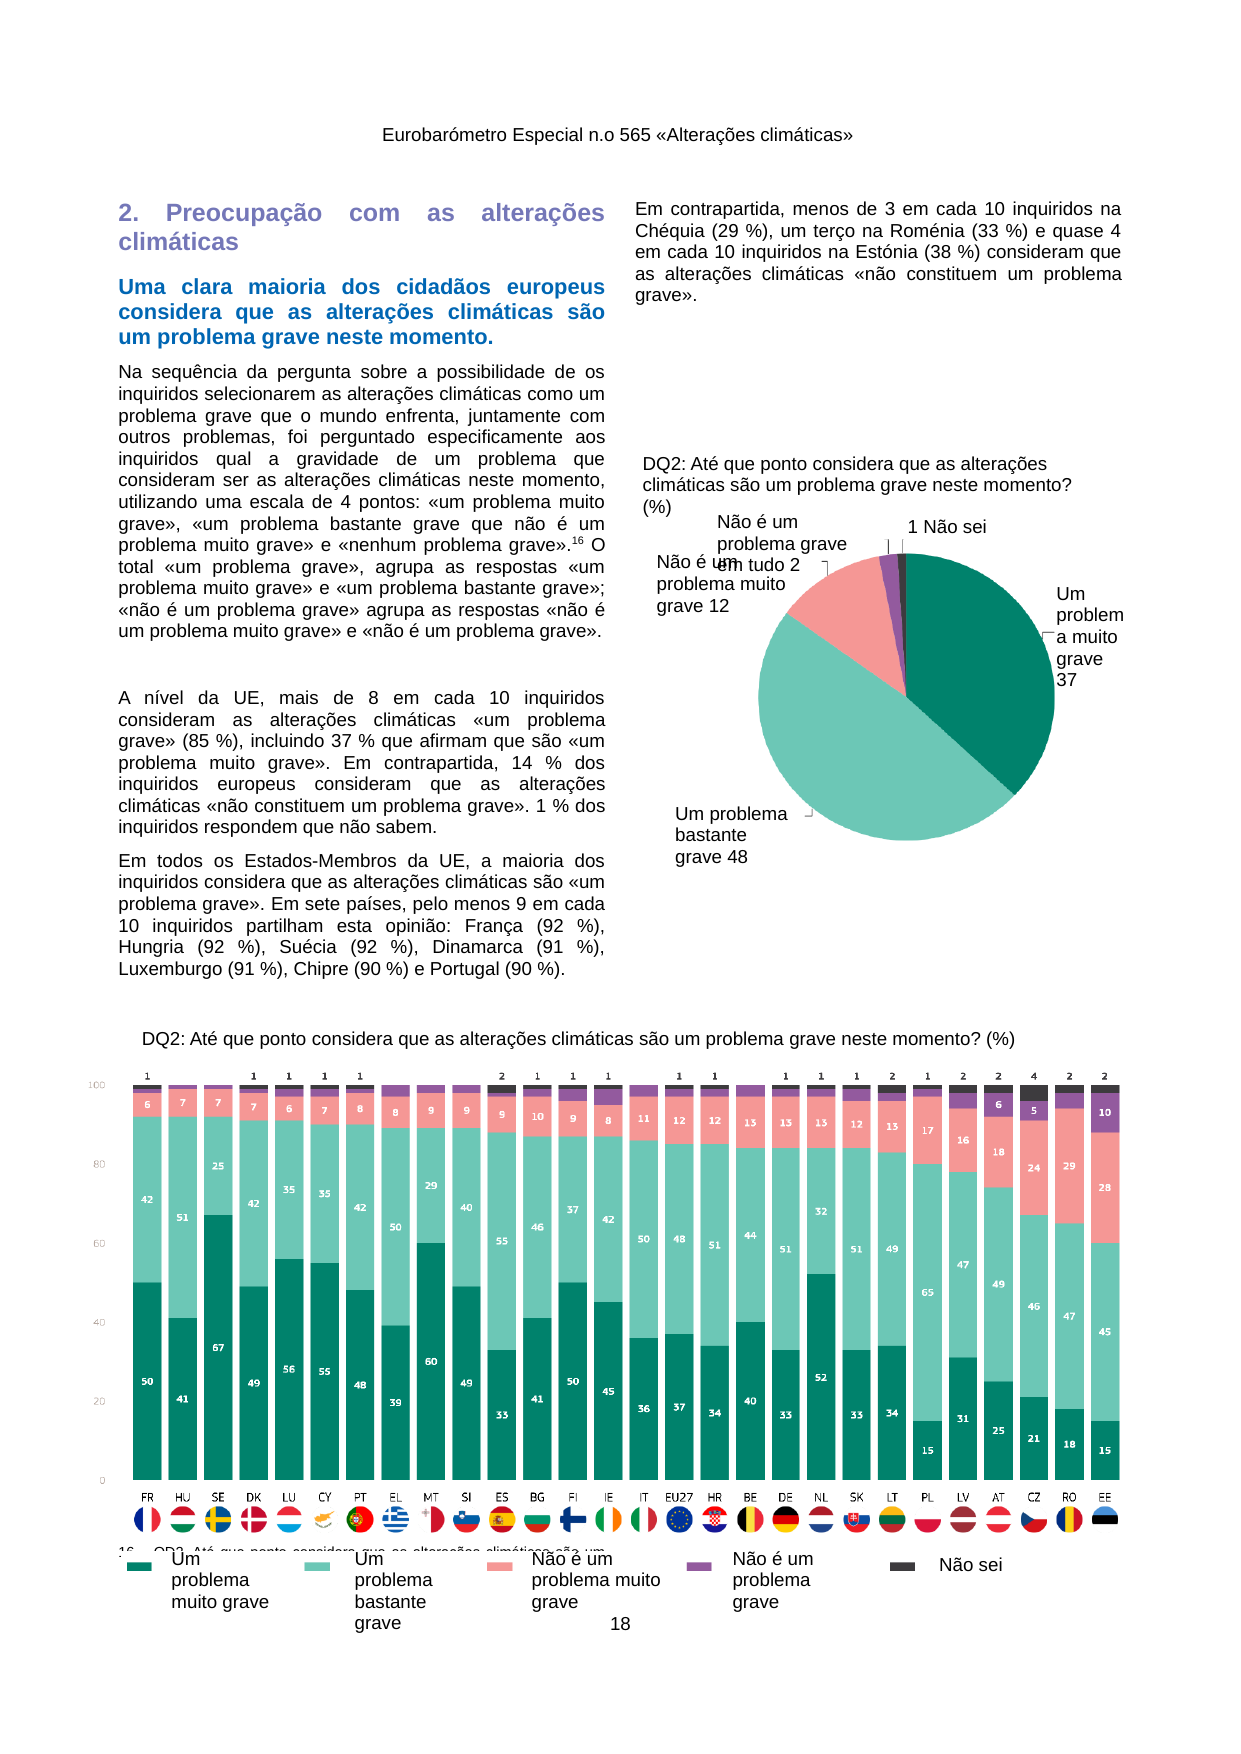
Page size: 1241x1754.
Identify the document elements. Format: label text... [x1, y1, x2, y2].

text Na sequência da pergunta sobre a possibilidade de os inquiridos selecionarem as alterações climáticas como um problema grave que o mundo enfrenta, juntamente com outros problemas, foi perguntado especificamente aos inquiridos qual a gravidade de um problema que consideram ser as alterações climáticas neste momento, utilizando uma escala de 4 pontos: «um problema muito grave», «um problema bastante grave que não é um problema muito grave» e «nenhum problema grave». O total «um problema grave», agrupa as respostas «um problema muito grave» e «um problema bastante grave»; «não é um problema grave» agrupa as respostas «não é um problema muito grave» e «não é um problema grave». [118, 361, 605, 642]
picture [85, 1067, 1126, 1545]
picture [121, 1551, 919, 1577]
text Em contrapartida, menos de 3 em cada 10 inquiridos na Chéquia (29 %), um terço na Roménia (33 %) e quase 4 em cada 10 inquiridos na Estónia (38 %) consideram que as alterações climáticas «não constituem um problema grave». [635, 198, 1122, 306]
text Em todos os Estados-Membros da UE, a maioria dos inquiridos considera que as alterações climáticas são «um problema grave». Em sete países, pelo menos 9 em cada 10 inquiridos partilham esta opinião: França (92 %), Hungria (92 %), Suécia (92 %), Dinamarca (91 %), Luxemburgo (91 %), Chipre (90 %) e Portugal (90 %). [118, 850, 605, 979]
picture [753, 534, 1055, 843]
text Uma clara maioria dos cidadãos europeus considera que as alterações climáticas são um problema grave neste momento. [118, 274, 605, 349]
subtitle 2. Preocupação com as alterações climáticas [118, 198, 605, 255]
text A nível da UE, mais de 8 em cada 10 inquiridos consideram as alterações climáticas «um problema grave» (85 %), incluindo 37 % que afirmam que são «um problema muito grave». Em contrapartida, 14 % dos inquiridos europeus consideram que as alterações climáticas «não constituem um problema grave». 1 % dos inquiridos respondem que não sabem. [118, 687, 605, 838]
text QD2. Até que ponto considera que as alterações climáticas são um problema grave neste momento? [118, 1545, 605, 1577]
